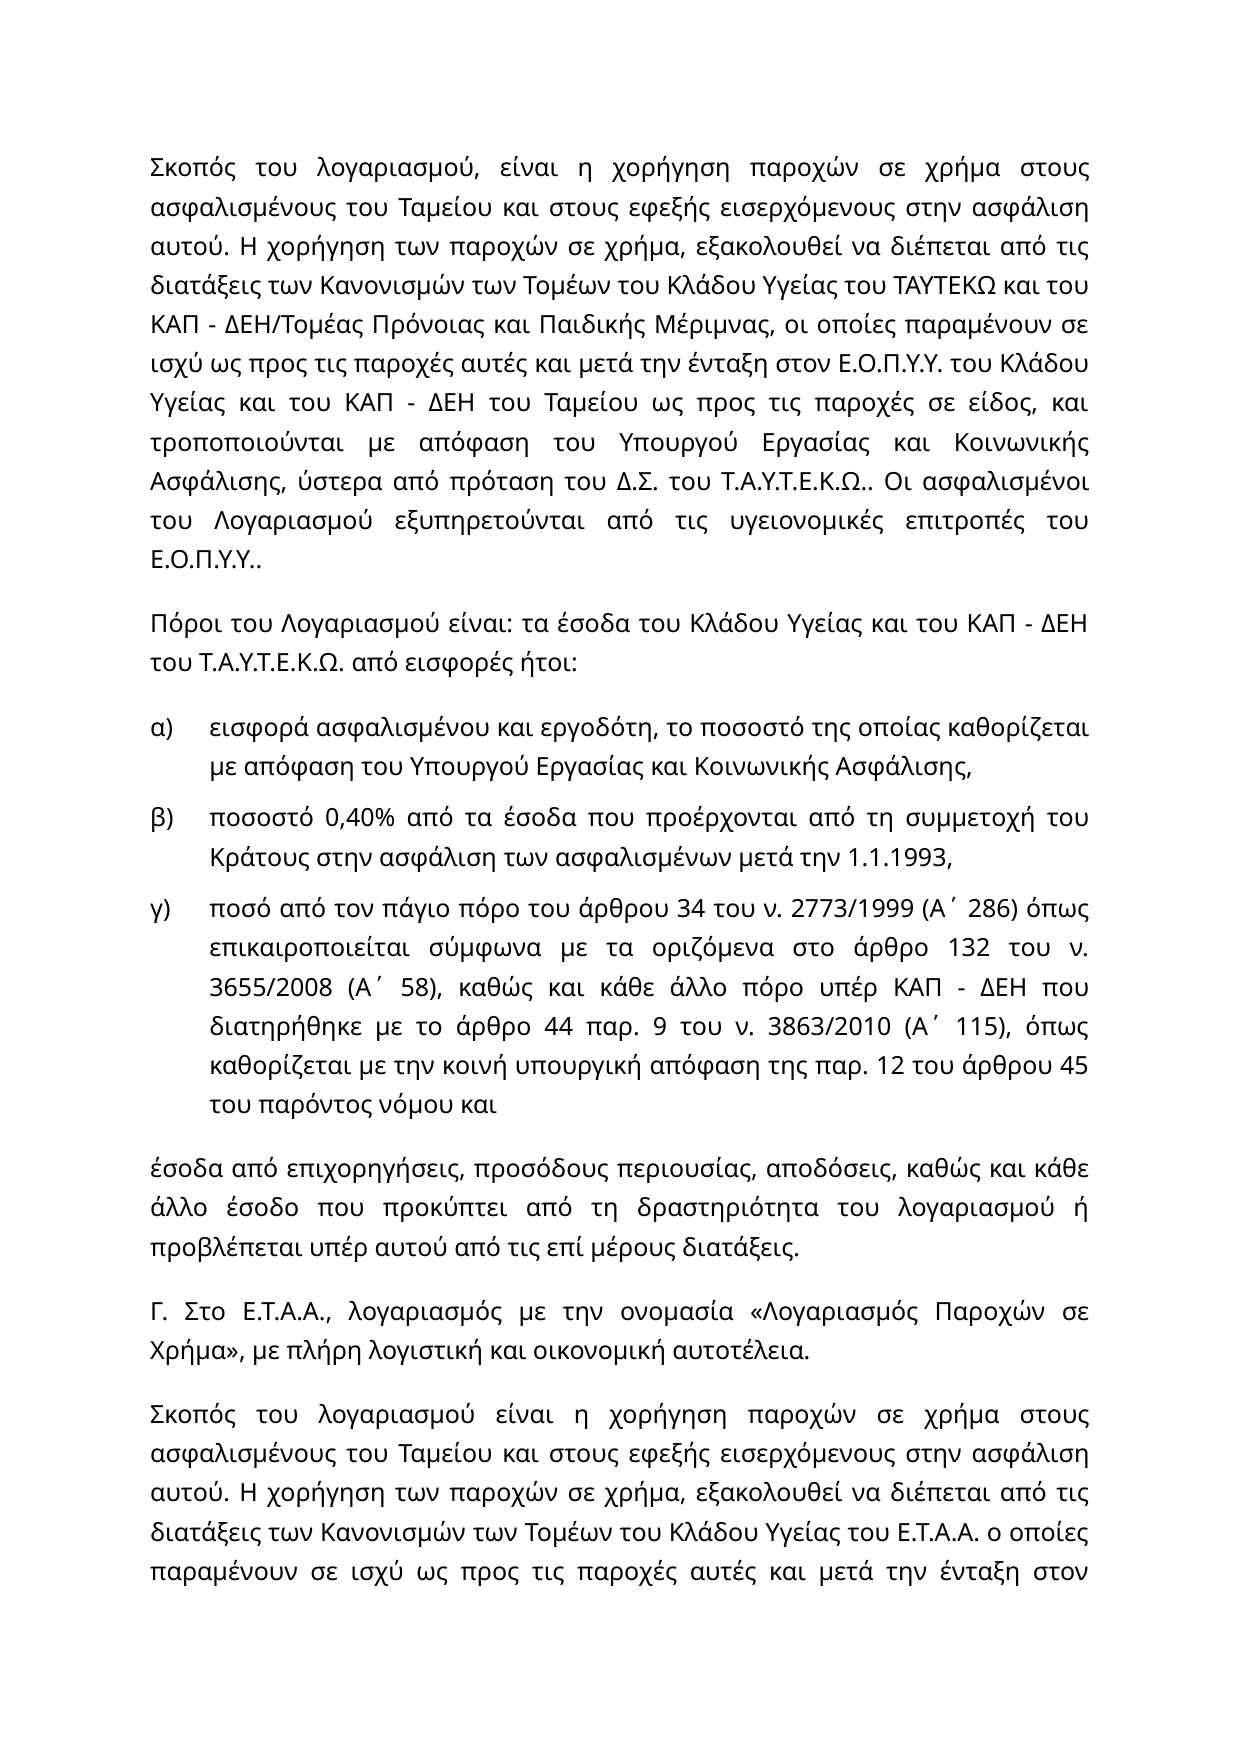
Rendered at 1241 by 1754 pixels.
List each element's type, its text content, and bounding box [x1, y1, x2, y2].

list α) εισφορά ασφαλισμένου και εργοδότη, το ποσοστό της οποίας καθορίζεται με απόφαση του Υπουργού Εργασίας και Κοινωνικής Ασφάλισης, [150, 709, 1090, 782]
text Σκοπός του λογαριασμού είναι η χορήγηση παροχών σε χρήμα στους ασφαλισμένους του Ταμείου και στους εφεξής εισερχόμενους στην ασφάλιση αυτού. Η χορήγηση των παροχών σε χρήμα, εξακολουθεί να διέπεται από τις διατάξεις των Κανονισμών των Τομέων του Κλάδου Υγείας του Ε.Τ.Α.Α. ο οποίες παραμένουν σε ισχύ ως προς τις παροχές αυτές και μετά την ένταξη στον [150, 1397, 1090, 1587]
list γ) ποσό από τον πάγιο πόρο του άρθρου 34 του ν. 2773/1999 (Α΄ 286) όπως επικαιροποιείται σύμφωνα με τα οριζόμενα στο άρθρο 132 του ν. 3655/2008 (Α΄ 58), καθώς και κάθε άλλο πόρο υπέρ ΚΑΠ - ΔΕΗ που διατηρήθηκε με το άρθρο 44 παρ. 9 του ν. 3863/2010 (Α΄ 115), όπως καθορίζεται με την κοινή υπουργική απόφαση της παρ. 12 του άρθρου 45 του παρόντος νόμου και [150, 891, 1090, 1121]
text έσοδα από επιχορηγήσεις, προσόδους περιουσίας, αποδόσεις, καθώς και κάθε άλλο έσοδο που προκύπτει από τη δραστηριότητα του λογαριασμού ή προβλέπεται υπέρ αυτού από τις επί μέρους διατάξεις. [150, 1151, 1090, 1263]
text Πόροι του Λογαριασμού είναι: τα έσοδα του Κλάδου Υγείας και του ΚΑΠ - ΔΕΗ του Τ.Α.Υ.Τ.Ε.Κ.Ω. από εισφορές ήτοι: [150, 606, 1090, 679]
list β) ποσοστό 0,40% από τα έσοδα που προέρχονται από τη συμμετοχή του Κράτους στην ασφάλιση των ασφαλισμένων μετά την 1.1.1993, [150, 800, 1090, 873]
text Γ. Στο Ε.Τ.Α.Α., λογαριασμός με την ονομασία «Λογαριασμός Παροχών σε Χρήμα», με πλήρη λογιστική και οικονομική αυτοτέλεια. [150, 1293, 1090, 1367]
text Σκοπός του λογαριασμού, είναι η χορήγηση παροχών σε χρήμα στους ασφαλισμένους του Ταμείου και στους εφεξής εισερχόμενους στην ασφάλιση αυτού. Η χορήγηση των παροχών σε χρήμα, εξακολουθεί να διέπεται από τις διατάξεις των Κανονισμών των Τομέων του Κλάδου Υγείας του ΤΑΥΤΕΚΩ και του ΚΑΠ - ΔΕΗ/Τομέας Πρόνοιας και Παιδικής Μέριμνας, οι οποίες παραμένουν σε ισχύ ως προς τις παροχές αυτές και μετά την ένταξη στον Ε.Ο.Π.Υ.Υ. του Κλάδου Υγείας και του ΚΑΠ - ΔΕΗ του Ταμείου ως προς τις παροχές σε είδος, και τροποποιούνται με απόφαση του Υπουργού Εργασίας και Κοινωνικής Ασφάλισης, ύστερα από πρόταση του Δ.Σ. του Τ.Α.Υ.Τ.Ε.Κ.Ω.. Οι ασφαλισμένοι του Λογαριασμού εξυπηρετούνται από τις υγειονομικές επιτροπές του Ε.Ο.Π.Υ.Υ.. [150, 150, 1090, 576]
